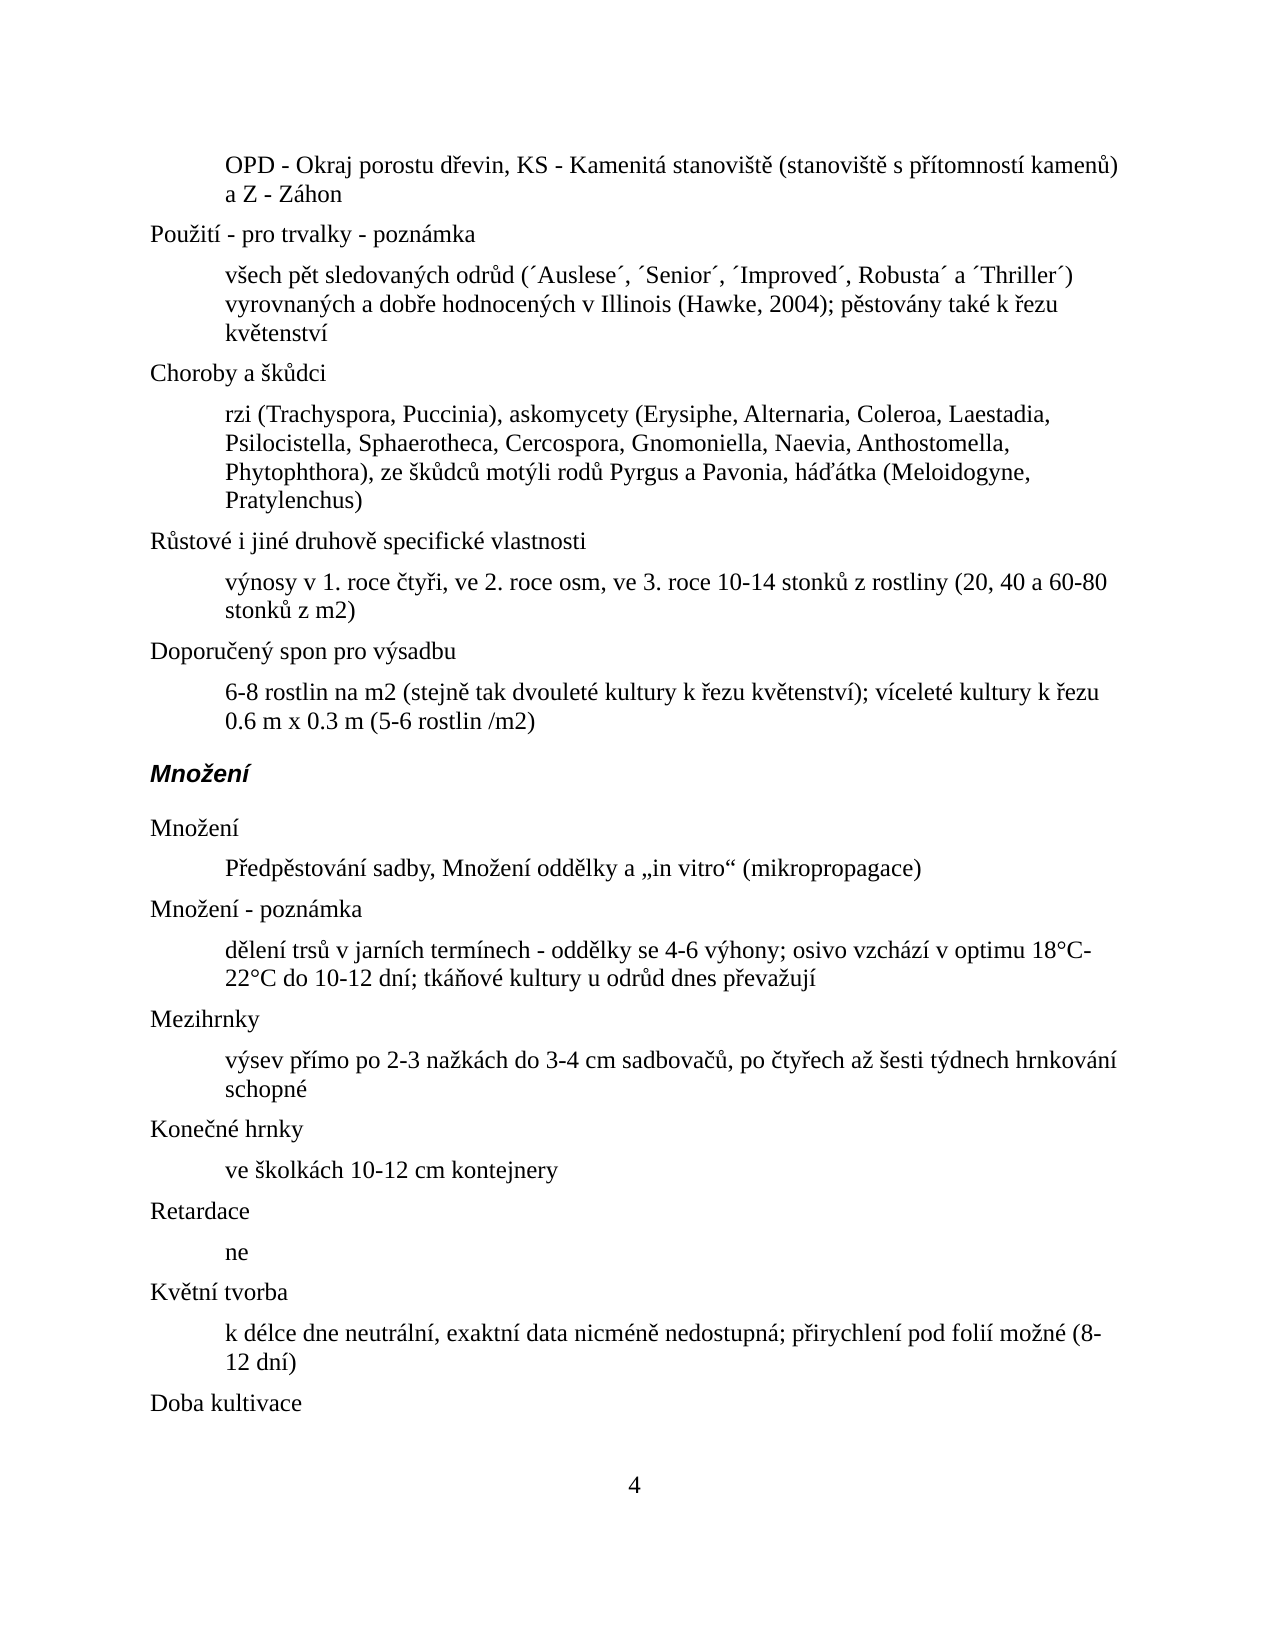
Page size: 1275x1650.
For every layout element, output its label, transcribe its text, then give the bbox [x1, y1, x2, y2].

text Doba kultivace [150, 1388, 1125, 1416]
text Choroby a škůdci [150, 358, 1125, 387]
text výnosy v 1. roce čtyři, ve 2. roce osm, ve 3. roce 10-14 stonků z rostliny (20, 40 a 60-80 stonků z m2) [225, 567, 1125, 624]
text Konečné hrnky [150, 1114, 1125, 1143]
text Retardace [150, 1196, 1125, 1225]
text Mezihrnky [150, 1004, 1125, 1033]
text Množení - poznámka [150, 894, 1125, 923]
text Použití - pro trvalky - poznámka [150, 219, 1125, 248]
text Květní tvorba [150, 1277, 1125, 1306]
text 6-8 rostlin na m2 (stejně tak dvouleté kultury k řezu květenství); víceleté kultury k řezu 0.6 m x 0.3 m (5-6 rostlin /m2) [225, 677, 1125, 734]
text k délce dne neutrální, exaktní data nicméně nedostupná; přirychlení pod folií možné (8-12 dní) [225, 1318, 1125, 1376]
text výsev přímo po 2-3 nažkách do 3-4 cm sadbovačů, po čtyřech až šesti týdnech hrnkování schopné [225, 1045, 1125, 1102]
text všech pět sledovaných odrůd (´Auslese´, ´Senior´, ´Improved´, Robusta´ a ´Thriller´) vyrovnaných a dobře hodnocených v Illinois (Hawke, 2004); pěstovány také k řezu květenství [225, 260, 1125, 346]
text Předpěstování sadby, Množení oddělky a „in vitro“ (mikropropagace) [225, 853, 1125, 882]
text Množení [150, 813, 1125, 841]
text ne [225, 1237, 1125, 1265]
text dělení trsů v jarních termínech - oddělky se 4-6 výhony; osivo vzchází v optimu 18°C-22°C do 10-12 dní; tkáňové kultury u odrůd dnes převažují [225, 935, 1125, 992]
text Růstové i jiné druhově specifické vlastnosti [150, 526, 1125, 555]
text ve školkách 10-12 cm kontejnery [225, 1155, 1125, 1184]
text OPD - Okraj porostu dřevin, KS - Kamenitá stanoviště (stanoviště s přítomností kamenů) a Z - Záhon [225, 150, 1125, 207]
subtitle Množení [150, 759, 1125, 788]
text rzi (Trachyspora, Puccinia), askomycety (Erysiphe, Alternaria, Coleroa, Laestadia, Psilocistella, Sphaerotheca, Cercospora, Gnomoniella, Naevia, Anthostomella, Phytophthora), ze škůdců motýli rodů Pyrgus a Pavonia, háďátka (Meloidogyne, Pratylenchus) [225, 399, 1125, 514]
text Doporučený spon pro výsadbu [150, 636, 1125, 665]
